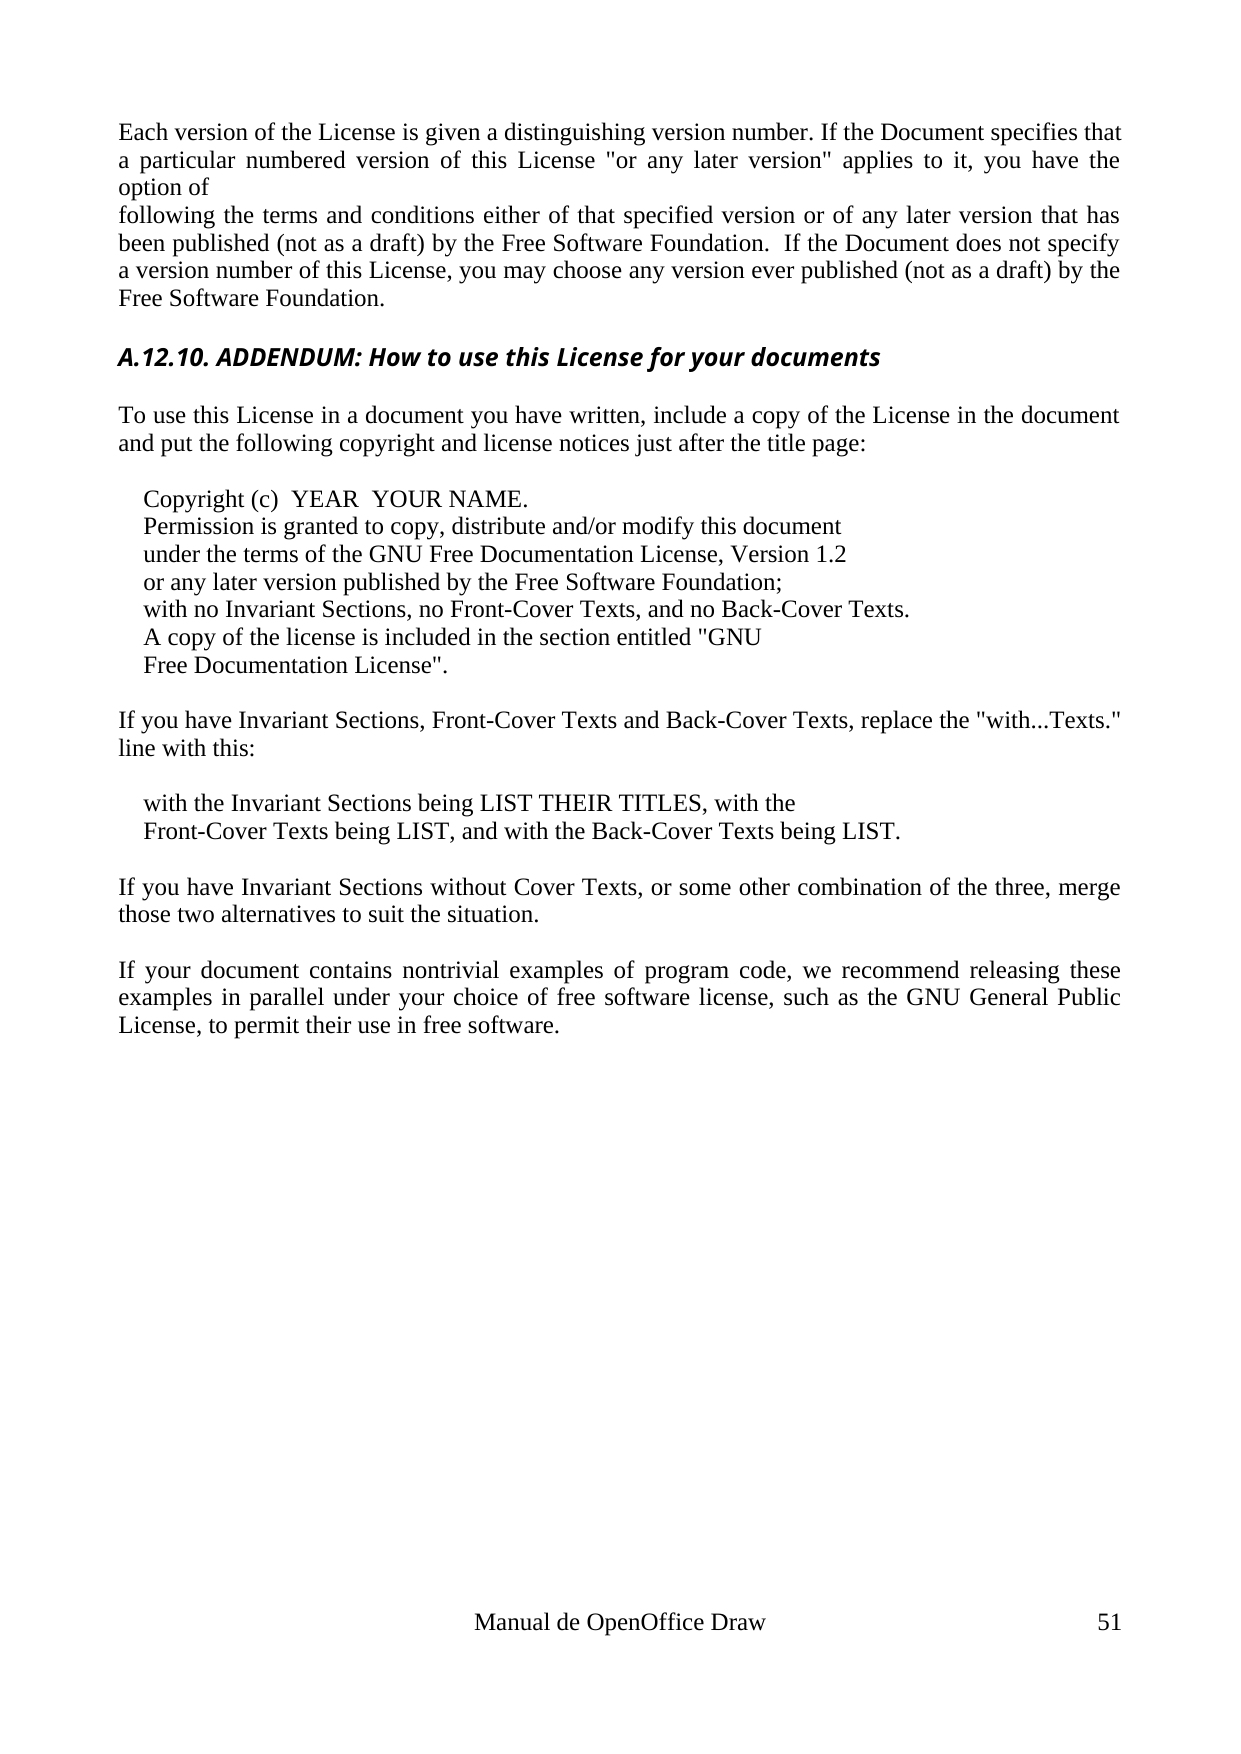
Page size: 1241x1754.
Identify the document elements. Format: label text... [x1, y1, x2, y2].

text If your document contains nontrivial examples of program code, we recommend releasing these examples in parallel under your choice of free software license, such as the GNU General Public License, to permit their use in free software. [118, 956, 1122, 1039]
text Copyright (c) YEAR YOUR NAME. [118, 485, 1122, 512]
text or any later version published by the Free Software Foundation; [118, 568, 1122, 596]
text Free Documentation License". [118, 651, 1122, 679]
text If you have Invariant Sections without Cover Texts, or some other combination of the three, merge those two alternatives to suit the situation. [118, 873, 1122, 928]
text with no Invariant Sections, no Front-Cover Texts, and no Back-Cover Texts. [118, 596, 1122, 623]
text following the terms and conditions either of that specified version or of any later version that has been published (not as a draft) by the Free Software Foundation. If the Document does not specify a version number of this License, you may choose any version ever published (not as a draft) by the Free Software Foundation. [118, 201, 1122, 312]
text To use this License in a document you have written, include a copy of the License in the document and put the following copyright and license notices just after the title page: [118, 402, 1122, 457]
text If you have Invariant Sections, Front-Cover Texts and Back-Cover Texts, replace the "with...Texts." line with this: [118, 706, 1122, 762]
text A copy of the license is included in the section entitled "GNU [118, 623, 1122, 651]
text under the terms of the GNU Free Documentation License, Version 1.2 [118, 540, 1122, 568]
text Each version of the License is given a distinguishing version number. If the Document specifies that a particular numbered version of this License "or any later version" applies to it, you have the option of [118, 118, 1122, 201]
text with the Invariant Sections being LIST THEIR TITLES, with the [118, 789, 1122, 817]
text Permission is granted to copy, distribute and/or modify this document [118, 512, 1122, 540]
text Front-Cover Texts being LIST, and with the Back-Cover Texts being LIST. [118, 817, 1122, 845]
text A.12.10. ADDENDUM: How to use this License for your documents [118, 340, 1122, 374]
